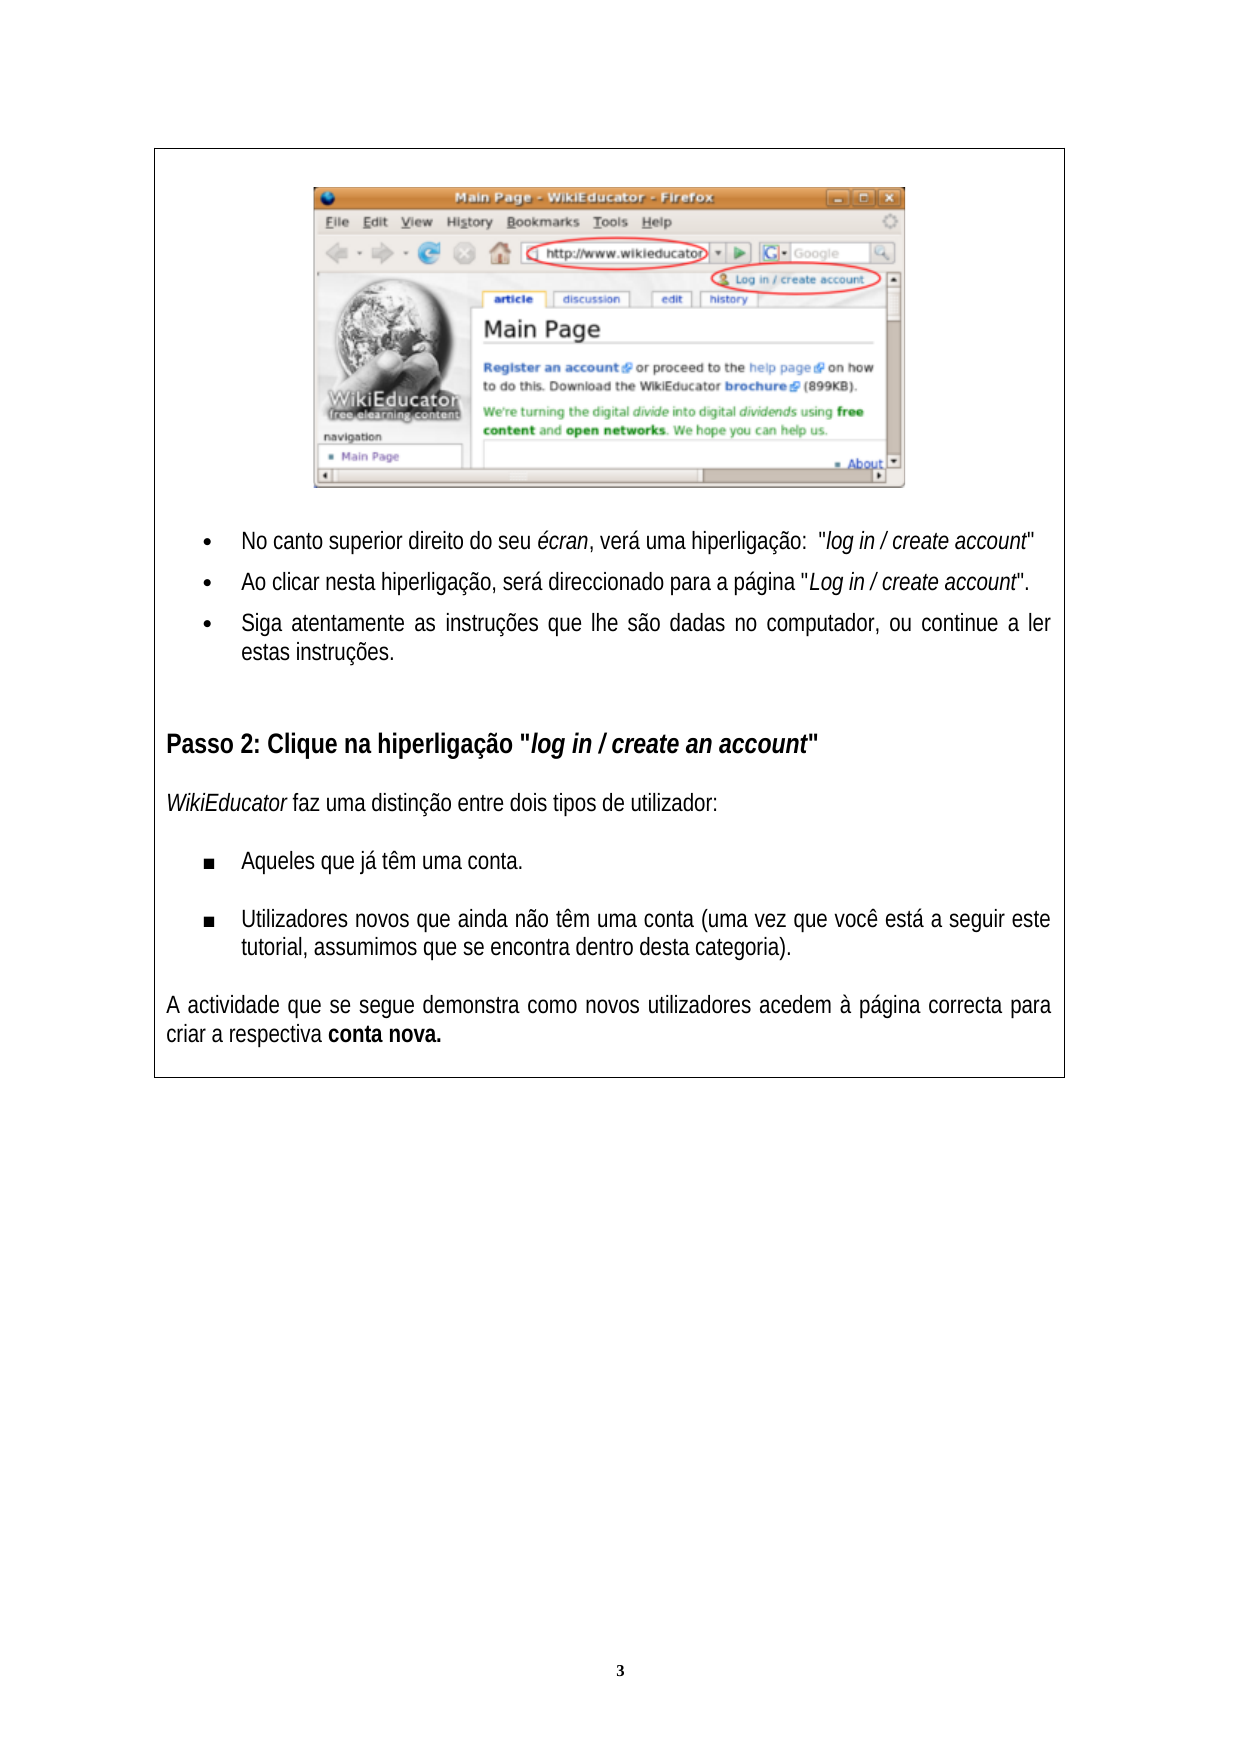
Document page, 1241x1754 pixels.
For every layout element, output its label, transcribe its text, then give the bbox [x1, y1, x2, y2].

picture [313, 187, 906, 488]
table_cell Passo 1: Acedendo à pagina "Log in / create account" A sua primeira actividade é aceder à página em que pode criar a sua nova conta. Acede a esta página através da página principal do WikiEducator. Para aceder à página principal do WikiEducator precisa de ter uma ligação à Internet. Abra o seu navegador (e.g. Firefox, Mozilla, Safari, Internet Explorer). Aponte o seu navegador para a página principal do WikiEducator, escrevendo a seguinte morada web: http://www.wikieducator.org não se esqueça de pressionar a tecla <Enter>. No canto superior direito do seu écran, verá uma hiperligação: "log in / create account" Ao clicar nesta hiperligação, será direccionado para a página "Log in / create account". Siga atentamente as instruções que lhe são dadas no computador, ou continue a ler estas instruções. Passo 2: Clique na hiperligação "log in / create an account" WikiEducator faz uma distinção entre dois tipos de utilizador: Aqueles que já têm uma conta. Utilizadores novos que ainda não têm uma conta (uma vez que você está a seguir este tutorial, assumimos que se encontra dentro desta categoria). A actividade que se segue demonstra como novos utilizadores acedem à página correcta para criar a respectiva conta nova. [155, 149, 1064, 1077]
